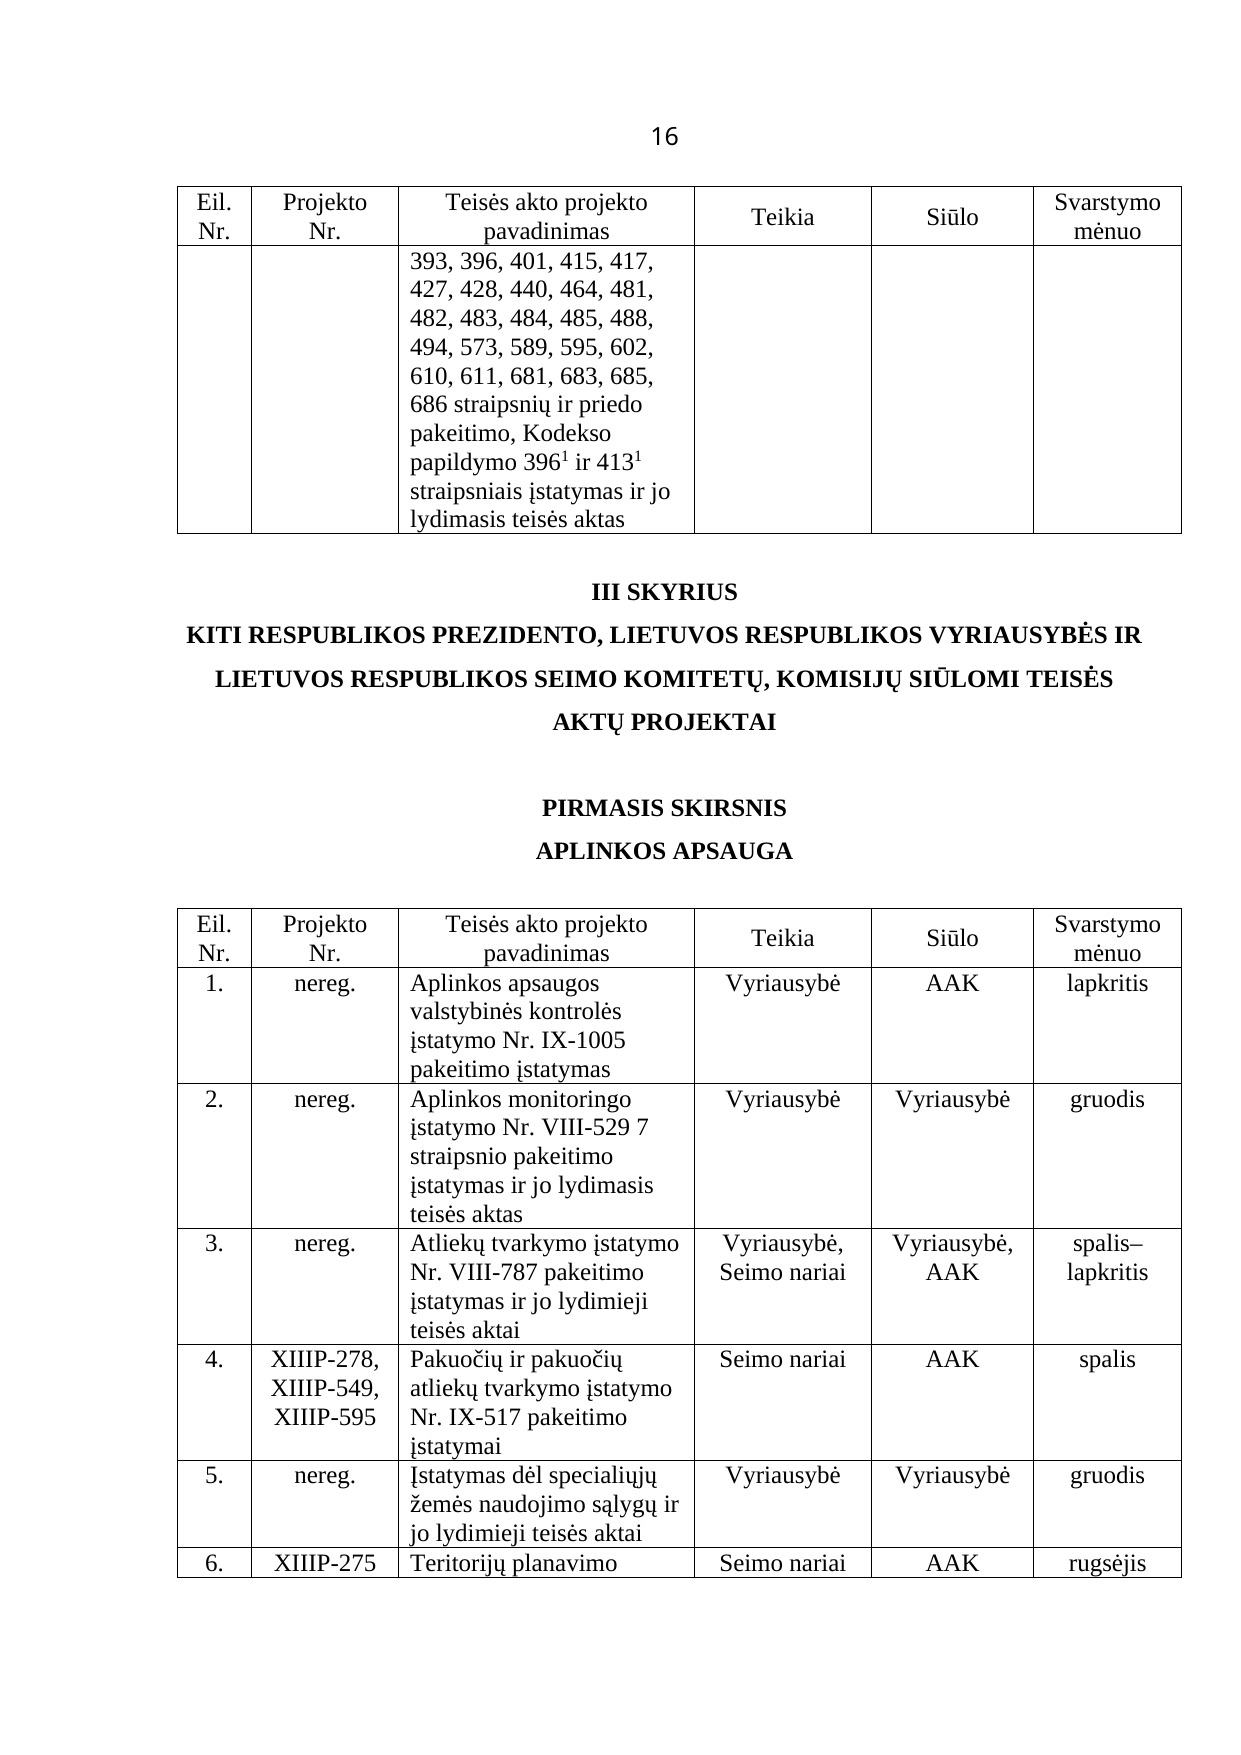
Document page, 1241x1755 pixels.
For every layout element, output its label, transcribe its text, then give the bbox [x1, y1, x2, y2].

table_cell 6. [178, 1548, 251, 1577]
table_cell AAK [872, 1548, 1033, 1577]
text PIRMASIS SKIRSNIS [177, 793, 1152, 822]
table_cell 4. [178, 1345, 251, 1459]
table_cell Atliekų tvarkymo įstatymo Nr. VIII-787 pakeitimo įstatymas ir jo lydimieji teisės aktai [399, 1229, 694, 1343]
table_cell Vyriausybė, Seimo nariai [695, 1229, 871, 1343]
table_cell XIIIP-275 [252, 1548, 398, 1577]
table_cell 393, 396, 401, 415, 417, 427, 428, 440, 464, 481, 482, 483, 484, 485, 488, 494, 573, 589, 595, 602, 610, 611, 681, 683, 685, 686 straipsnių ir priedo pakeitimo, Kodekso papildymo 3961 ir 4131 straipsniais įstatymas ir jo lydimasis teisės aktas [399, 246, 694, 533]
table_cell rugsėjis [1034, 1548, 1181, 1577]
table_cell [695, 246, 871, 533]
table_header Eil. Nr. [178, 909, 251, 967]
table_cell 1. [178, 968, 251, 1083]
table_cell XIIIP-278, XIIIP-549, XIIIP-595 [252, 1345, 398, 1459]
table_cell nereg. [252, 968, 398, 1083]
table_cell Vyriausybė [695, 968, 871, 1083]
table_header Eil. Nr. [178, 187, 251, 245]
table_cell 3. [178, 1229, 251, 1343]
table_cell gruodis [1034, 1461, 1181, 1547]
table_header Siūlo [872, 909, 1033, 967]
text APLINKOS APSAUGA [177, 836, 1152, 865]
table_header Teisės akto projekto pavadinimas [399, 909, 694, 967]
table_cell spalis [1034, 1345, 1181, 1459]
table_cell spalis– lapkritis [1034, 1229, 1181, 1343]
table_cell gruodis [1034, 1084, 1181, 1227]
table_cell Vyriausybė [695, 1461, 871, 1547]
table_cell nereg. [252, 1461, 398, 1547]
table_cell AAK [872, 968, 1033, 1083]
table_cell lapkritis [1034, 968, 1181, 1083]
table_cell Seimo nariai [695, 1548, 871, 1577]
table_cell Vyriausybė [872, 1084, 1033, 1227]
table_header Teikia [695, 909, 871, 967]
table_cell Vyriausybė [872, 1461, 1033, 1547]
table_header Teikia [695, 187, 871, 245]
table_header Teisės akto projekto pavadinimas [399, 187, 694, 245]
table_cell [252, 246, 398, 533]
table_cell Aplinkos apsaugos valstybinės kontrolės įstatymo Nr. IX-1005 pakeitimo įstatymas [399, 968, 694, 1083]
table_cell [872, 246, 1033, 533]
text III SKYRIUS [177, 577, 1152, 606]
table_header Projekto Nr. [252, 909, 398, 967]
table_cell AAK [872, 1345, 1033, 1459]
table_cell nereg. [252, 1084, 398, 1227]
table_header Svarstymo mėnuo [1034, 909, 1181, 967]
table_cell Pakuočių ir pakuočių atliekų tvarkymo įstatymo Nr. IX-517 pakeitimo įstatymai [399, 1345, 694, 1459]
table_header Svarstymo mėnuo [1034, 187, 1181, 245]
table_cell Teritorijų planavimo [399, 1548, 694, 1577]
table_cell [1034, 246, 1181, 533]
table_cell [178, 246, 251, 533]
table_cell 2. [178, 1084, 251, 1227]
text KITI RESPUBLIKOS PREZIDENTO, LIETUVOS RESPUBLIKOS VYRIAUSYBĖS IR LIETUVOS RESPUBLIKOS SEIMO KOMITETŲ, KOMISIJŲ SIŪLOMI TEISĖS AKTŲ PROJEKTAI [177, 621, 1152, 736]
table_cell Įstatymas dėl specialiųjų žemės naudojimo sąlygų ir jo lydimieji teisės aktai [399, 1461, 694, 1547]
table_cell 5. [178, 1461, 251, 1547]
table_cell Seimo nariai [695, 1345, 871, 1459]
table_header Projekto Nr. [252, 187, 398, 245]
table_cell Aplinkos monitoringo įstatymo Nr. VIII-529 7 straipsnio pakeitimo įstatymas ir jo lydimasis teisės aktas [399, 1084, 694, 1227]
table_cell Vyriausybė [695, 1084, 871, 1227]
table_cell nereg. [252, 1229, 398, 1343]
table_header Siūlo [872, 187, 1033, 245]
table_cell Vyriausybė, AAK [872, 1229, 1033, 1343]
